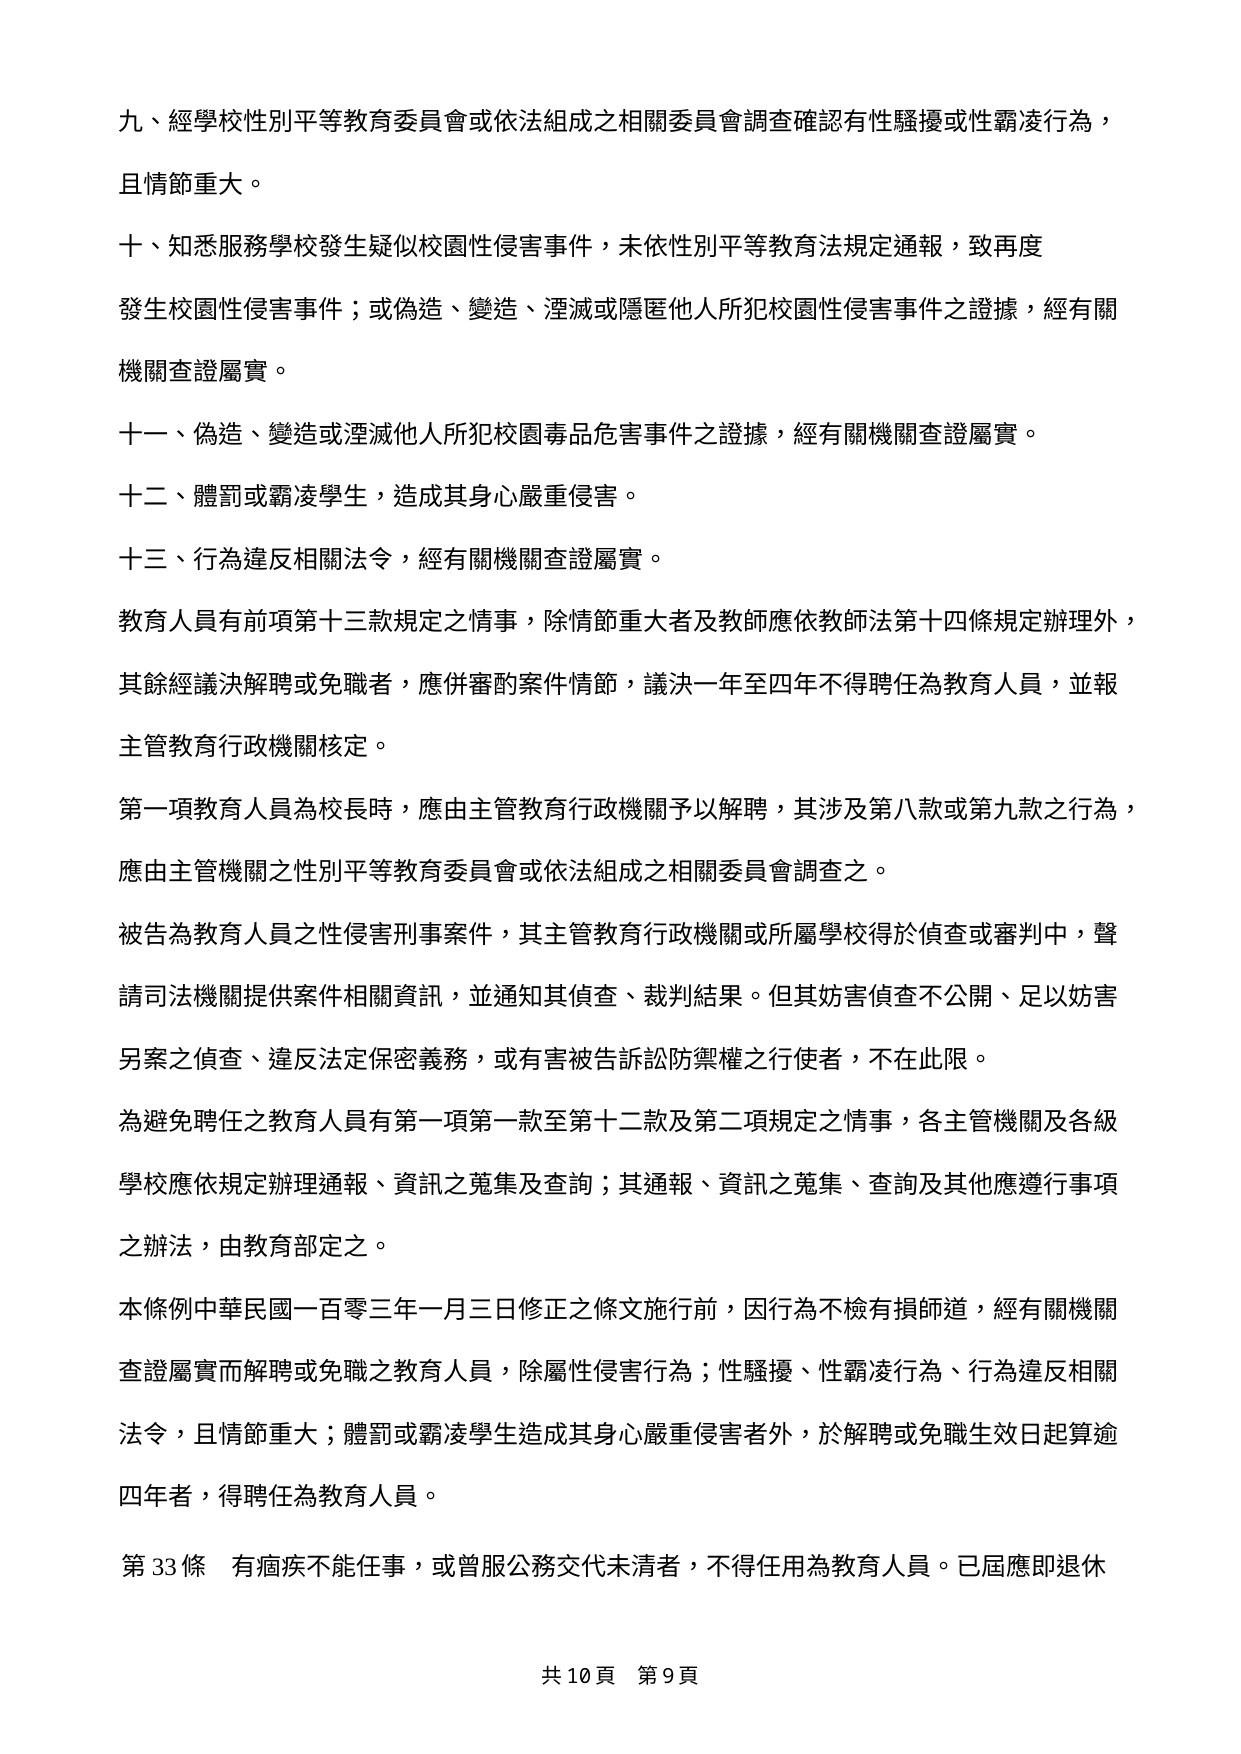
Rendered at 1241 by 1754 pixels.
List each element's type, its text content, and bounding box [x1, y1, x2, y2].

text 十三、行為違反相關法令，經有關機關查證屬實。 [118, 516, 1122, 578]
text 教育人員有前項第十三款規定之情事，除情節重大者及教師應依教師法第十四條規定辦理外，其餘經議決解聘或免職者，應併審酌案件情節，議決一年至四年不得聘任為教育人員，並報主管教育行政機關核定。 [118, 578, 1122, 766]
text 被告為教育人員之性侵害刑事案件，其主管教育行政機關或所屬學校得於偵查或審判中，聲請司法機關提供案件相關資訊，並通知其偵查、裁判結果。但其妨害偵查不公開、足以妨害另案之偵查、違反法定保密義務，或有害被告訴訟防禦權之行使者，不在此限。 [118, 891, 1122, 1078]
text 第33條 有痼疾不能任事，或曾服公務交代未清者，不得任用為教育人員。已屆應即退休 [122, 1522, 1122, 1585]
text 第一項教育人員為校長時，應由主管教育行政機關予以解聘，其涉及第八款或第九款之行為，應由主管機關之性別平等教育委員會或依法組成之相關委員會調查之。 [118, 766, 1122, 891]
text 十、知悉服務學校發生疑似校園性侵害事件，未依性別平等教育法規定通報，致再度 [118, 203, 1122, 266]
text 為避免聘任之教育人員有第一項第一款至第十二款及第二項規定之情事，各主管機關及各級學校應依規定辦理通報、資訊之蒐集及查詢；其通報、資訊之蒐集、查詢及其他應遵行事項之辦法，由教育部定之。 [118, 1078, 1122, 1266]
text 九、經學校性別平等教育委員會或依法組成之相關委員會調查確認有性騷擾或性霸凌行為，且情節重大。 [118, 78, 1122, 203]
text 本條例中華民國一百零三年一月三日修正之條文施行前，因行為不檢有損師道，經有關機關查證屬實而解聘或免職之教育人員，除屬性侵害行為；性騷擾、性霸凌行為、行為違反相關法令，且情節重大；體罰或霸凌學生造成其身心嚴重侵害者外，於解聘或免職生效日起算逾四年者，得聘任為教育人員。 [118, 1266, 1122, 1516]
text 十一、偽造、變造或湮滅他人所犯校園毒品危害事件之證據，經有關機關查證屬實。 [118, 391, 1122, 453]
text 十二、體罰或霸凌學生，造成其身心嚴重侵害。 [118, 453, 1122, 516]
text 發生校園性侵害事件；或偽造、變造、湮滅或隱匿他人所犯校園性侵害事件之證據，經有關機關查證屬實。 [118, 266, 1122, 391]
